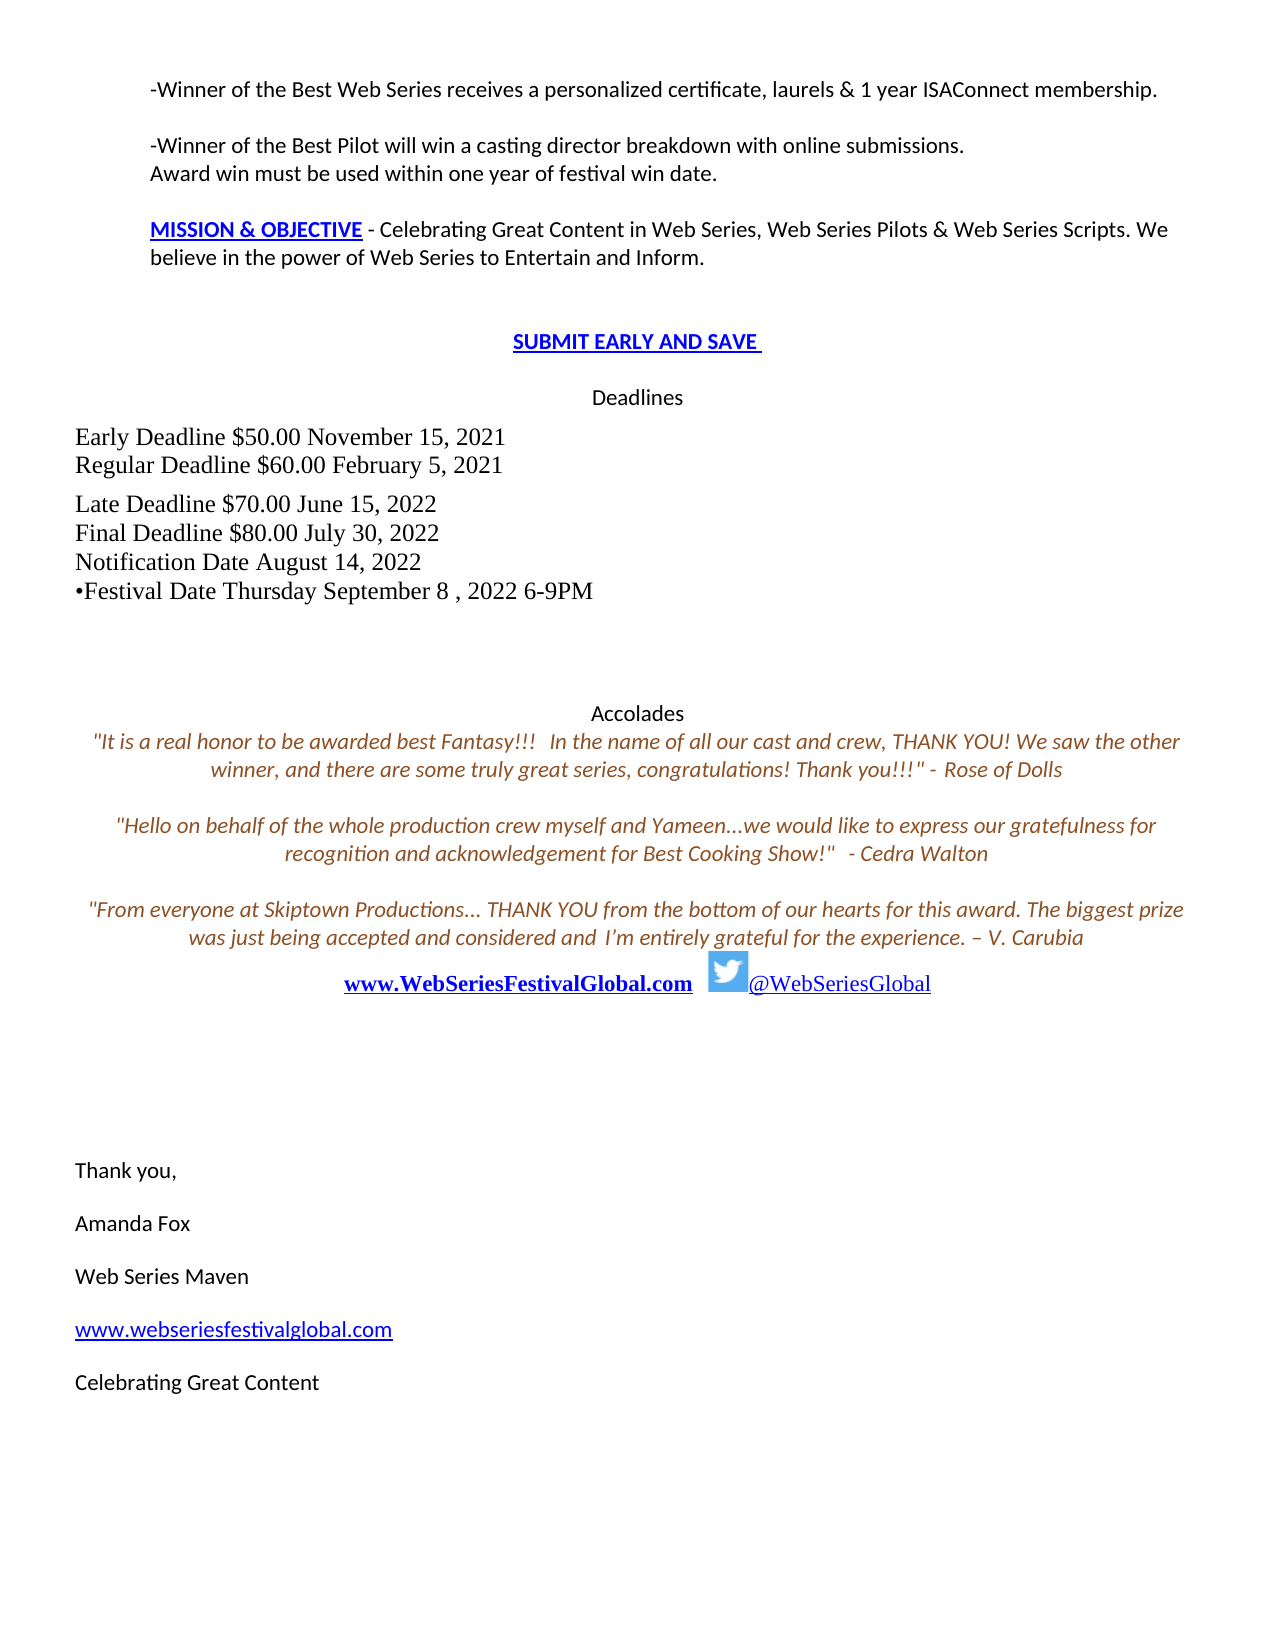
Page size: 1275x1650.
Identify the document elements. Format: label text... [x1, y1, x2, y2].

text Accolades [75, 699, 1200, 727]
text www.WebSeriesFestivalGlobal.com @WebSeriesGlobal [75, 951, 1200, 997]
text Early Deadline $50.00 November 15, 2021 Regular Deadline $60.00 February 5, 2021 [75, 422, 1200, 479]
text Web Series Maven [75, 1262, 1200, 1290]
text www.webseriesfestivalglobal.com [75, 1315, 1200, 1343]
text -Winner of the Best Web Series receives a personalized certificate, laurels & 1 year ISAConnect membership. -Winner of the Best Pilot will win a casting director breakdown with online submissions. Award win must be used within one year of festival win date. MISSION & OBJECTIVE - Celebrating Great Content in Web Series, Web Series Pilots & Web Series Scripts. We believe in the power of Web Series to Entertain and Inform. [150, 75, 1200, 271]
text Amanda Fox [75, 1209, 1200, 1237]
text "It is a real honor to be awarded best Fantasy!!! In the name of all our cast and crew, THANK YOU! We saw the other winner, and there are some truly great series, congratulations! Thank you!!!​" - Rose of Dolls "Hello on behalf of the whole production crew myself and Yameen...we would like to express our gratefulness for recognition and acknowledgement for Best Cooking Show!" - Cedra Walton "From everyone at Skiptown Productions... THANK YOU from the bottom of our hearts for this award. The biggest prize was just being accepted and considered and I’m entirely grateful for the experience. – V. Carubia [75, 727, 1200, 951]
text SUBMIT EARLY AND SAVE [75, 271, 1200, 355]
text Late Deadline $70.00 June 15, 2022 Final Deadline $80.00 July 30, 2022 Notification Date August 14, 2022 •Festival Date Thursday September 8 , 2022 6-9PM [75, 489, 1200, 604]
text Thank you, [75, 1156, 1200, 1184]
picture [708, 951, 749, 992]
text Deadlines [75, 383, 1200, 411]
text Celebrating Great Content [75, 1368, 1200, 1396]
